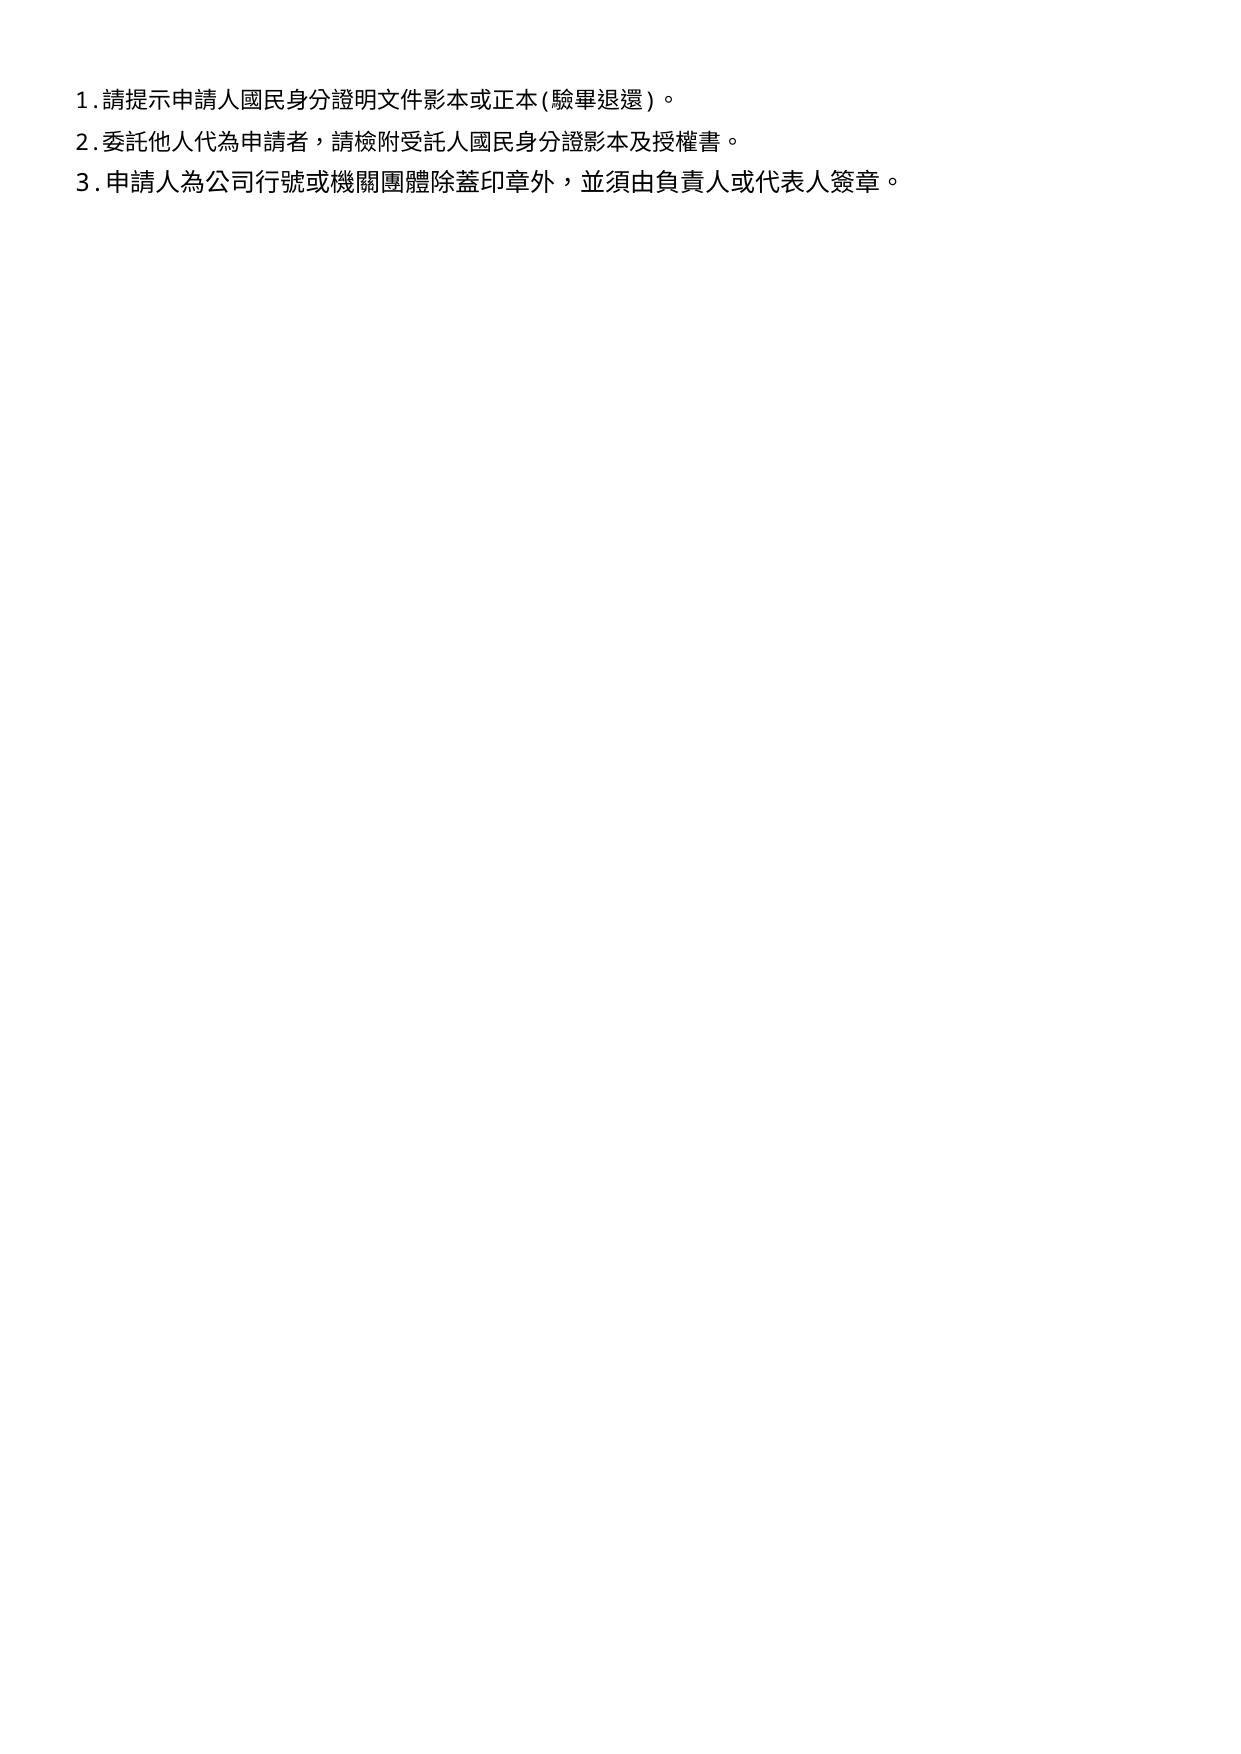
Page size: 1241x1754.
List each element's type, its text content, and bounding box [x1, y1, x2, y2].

text 2.委託他人代為申請者，請檢附受託人國民身分證影本及授權書。 [75, 117, 1165, 158]
text 1.請提示申請人國民身分證明文件影本或正本(驗畢退還)。 [75, 75, 1165, 117]
text 3.申請人為公司行號或機關團體除蓋印章外，並須由負責人或代表人簽章。 [75, 158, 1165, 200]
